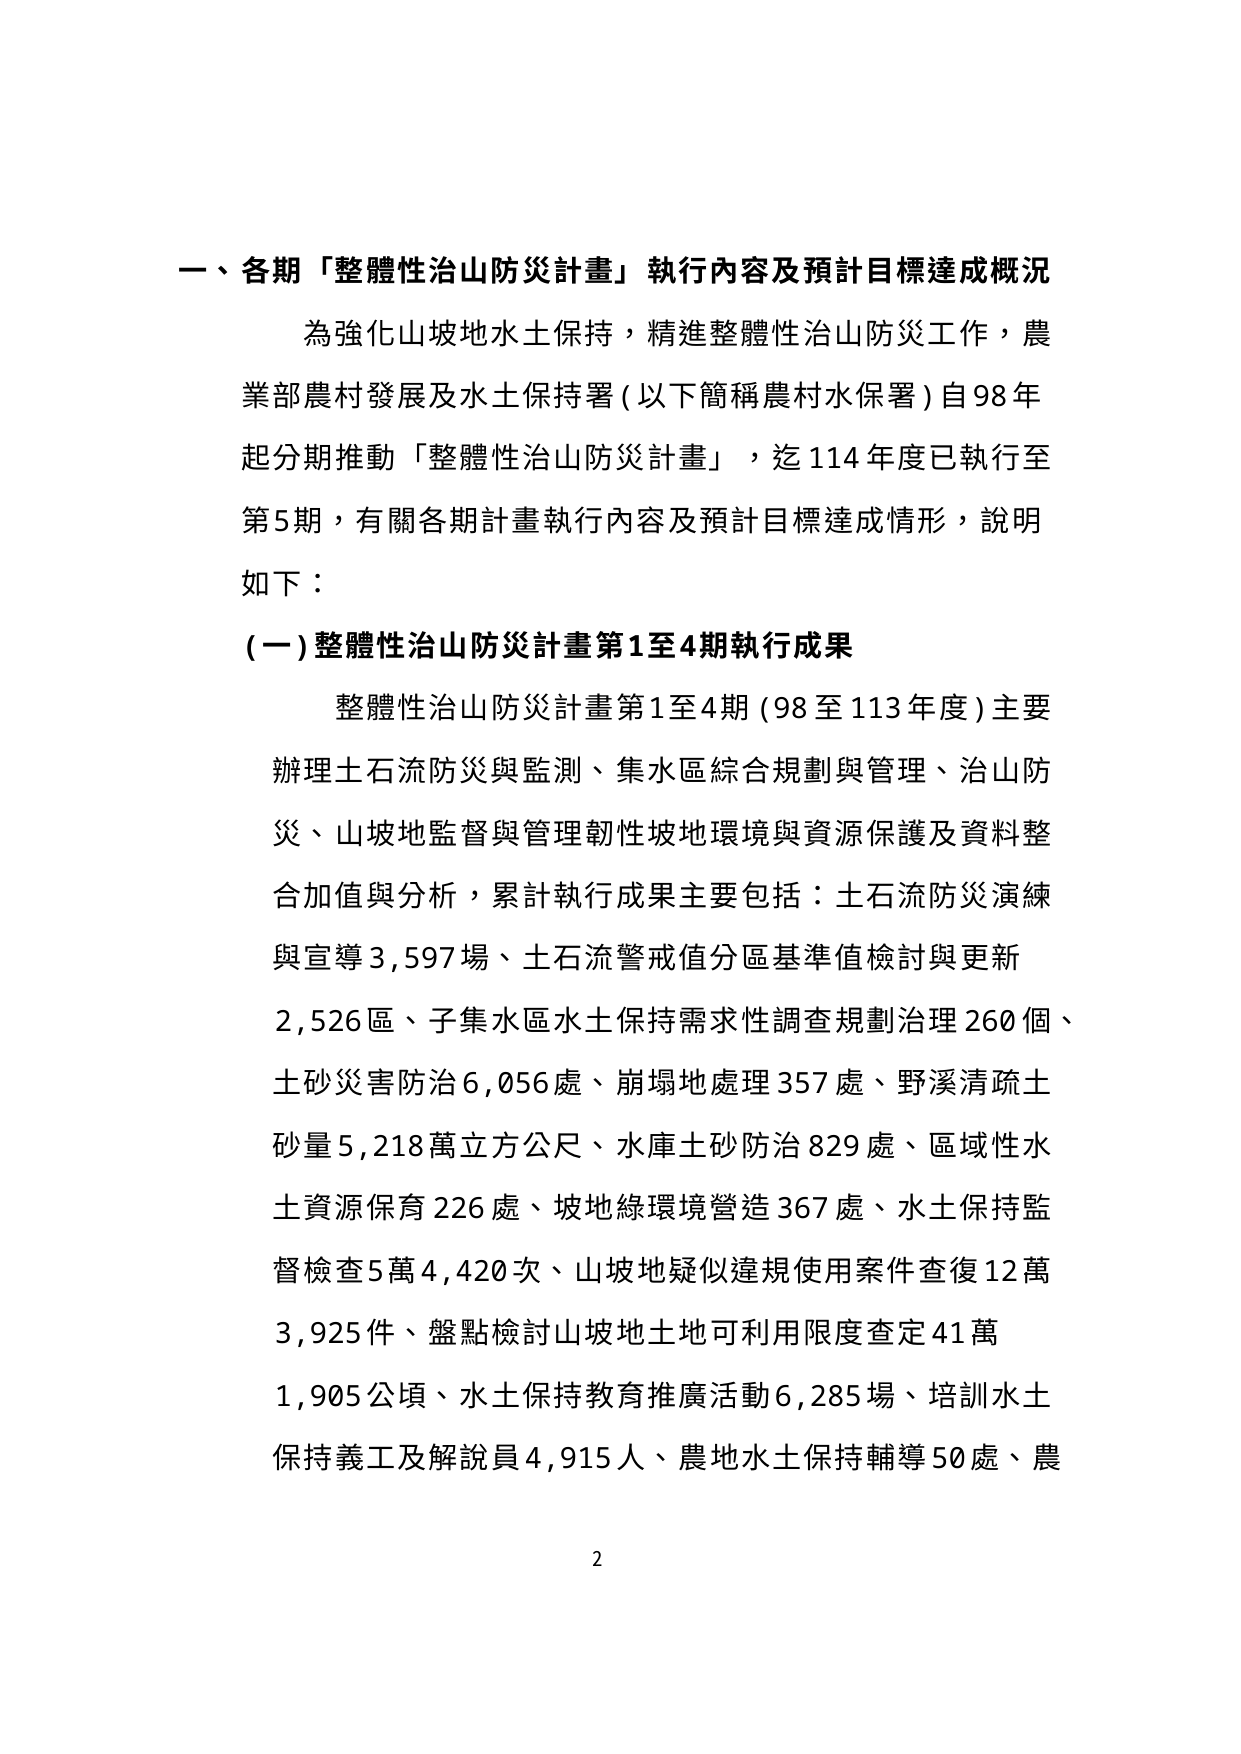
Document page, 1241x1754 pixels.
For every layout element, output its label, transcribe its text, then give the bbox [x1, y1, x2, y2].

text 整體性治山防災計畫第1至4期(98至113年度)主要辦理土石流防災與監測、集水區綜合規劃與管理、治山防災、山坡地監督與管理韌性坡地環境與資源保護及資料整合加值與分析，累計執行成果主要包括：土石流防災演練與宣導3,597場、土石流警戒值分區基準值檢討與更新2,526區、子集水區水土保持需求性調查規劃治理260個、土砂災害防治6,056處、崩塌地處理357處、野溪清疏土砂量5,218萬立方公尺、水庫土砂防治829處、區域性水土資源保育226處、坡地綠環境營造367處、水土保持監督檢查5萬4,420次、山坡地疑似違規使用案件查復12萬3,925件、盤點檢討山坡地土地可利用限度查定41萬1,905公頃、水土保持教育推廣活動6,285場、培訓水土保持義工及解說員4,915人、農地水土保持輔導50處、農塘資源保育與運用88處及資料開放項目77項(詳表2-1-1)。 [266, 665, 1063, 1477]
text 為強化山坡地水土保持，精進整體性治山防災工作，農業部農村發展及水土保持署(以下簡稱農村水保署)自98年起分期推動「整體性治山防災計畫」，迄114年度已執行至第5期，有關各期計畫執行內容及預計目標達成情形，說明如下： [236, 290, 1063, 602]
text (一)整體性治山防災計畫第1至4期執行成果 [236, 602, 1063, 665]
text 一、各期「整體性治山防災計畫」執行內容及預計目標達成概況 [177, 227, 1063, 290]
